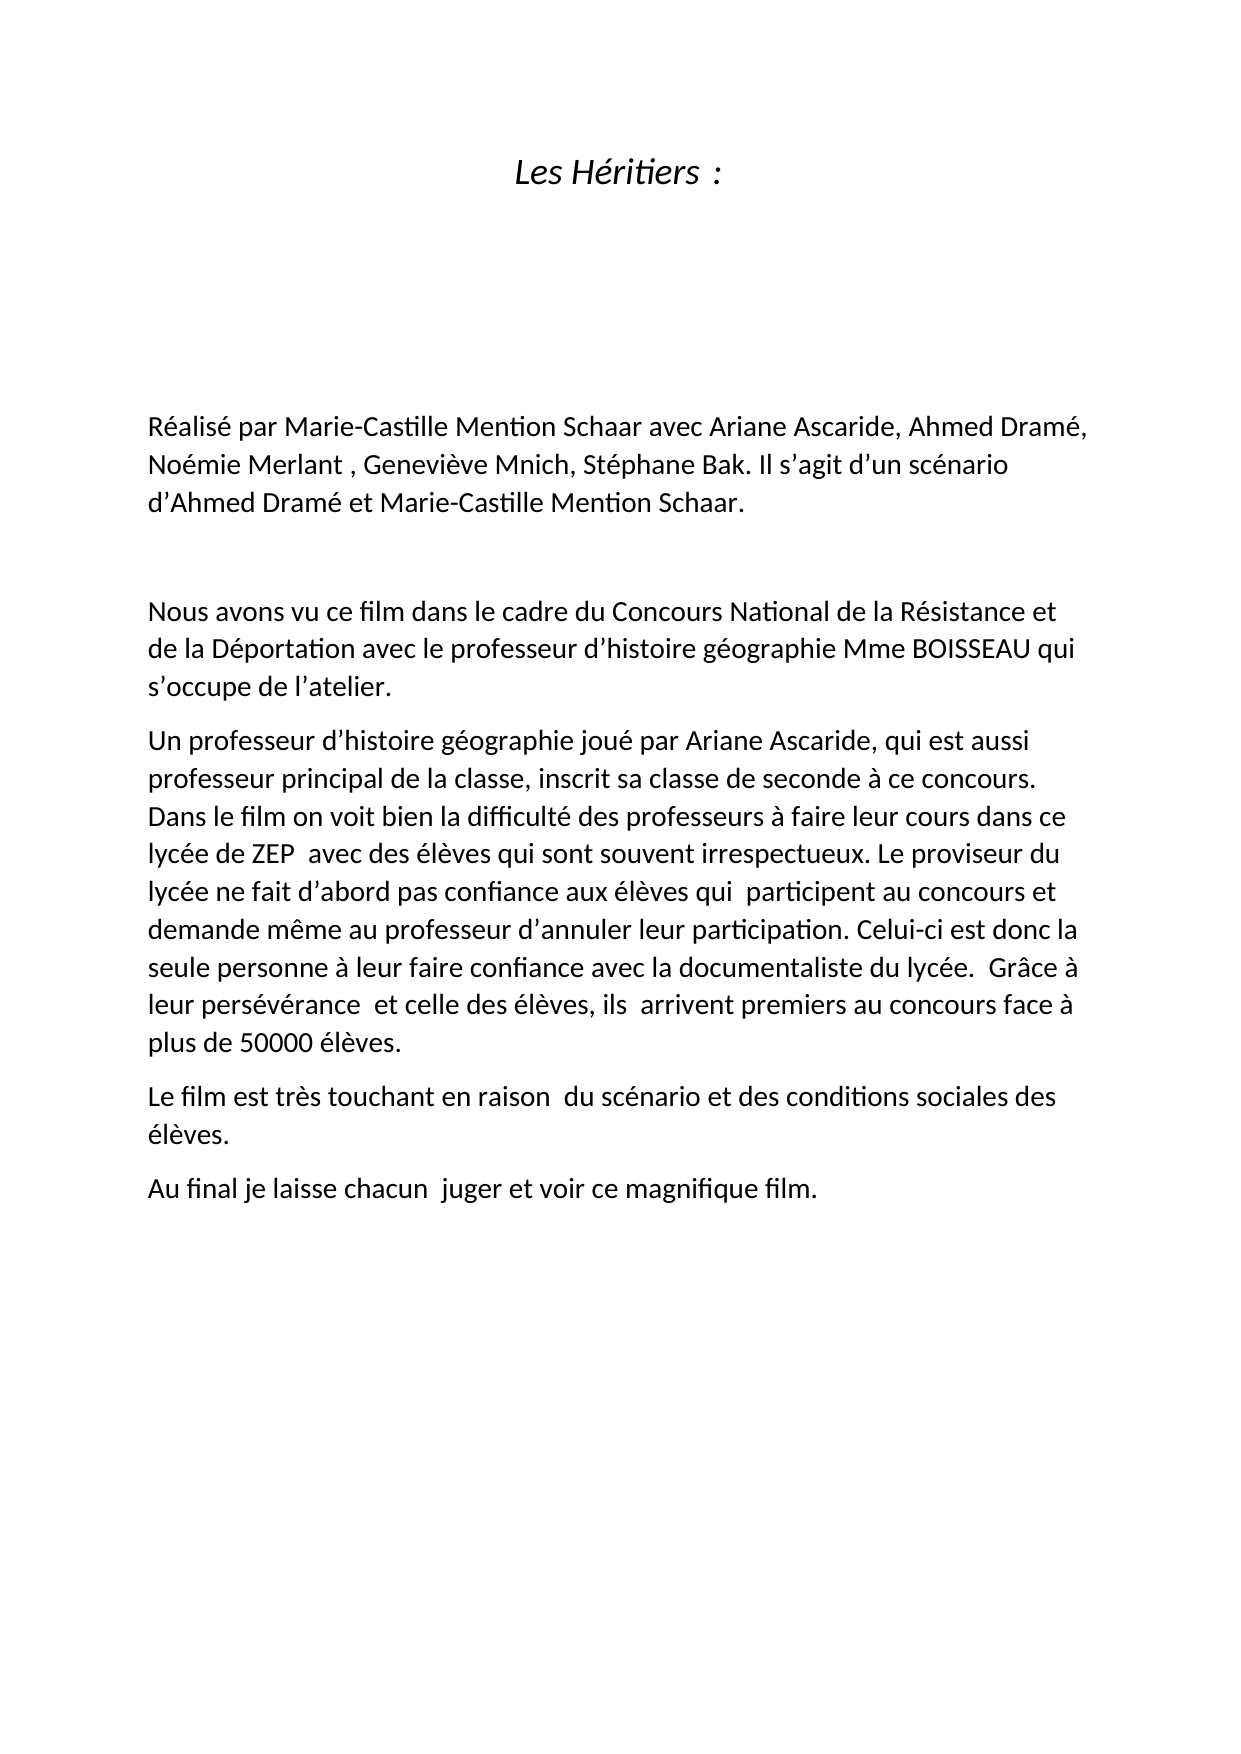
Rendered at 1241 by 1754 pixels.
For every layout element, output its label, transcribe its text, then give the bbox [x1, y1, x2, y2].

text Au final je laisse chacun juger et voir ce magnifique film. [148, 1171, 1093, 1206]
text Le film est très touchant en raison du scénario et des conditions sociales des élèves. [148, 1078, 1093, 1152]
text Nous avons vu ce film dans le cadre du Concours National de la Résistance et de la Déportation avec le professeur d’histoire géographie Mme BOISSEAU qui s’occupe de l’atelier. [148, 593, 1093, 704]
text Un professeur d’histoire géographie joué par Ariane Ascaride, qui est aussi professeur principal de la classe, inscrit sa classe de seconde à ce concours. Dans le film on voit bien la difficulté des professeurs à faire leur cours dans ce lycée de ZEP avec des élèves qui sont souvent irrespectueux. Le proviseur du lycée ne fait d’abord pas confiance aux élèves qui participent au concours et demande même au professeur d’annuler leur participation. Celui-ci est donc la seule personne à leur faire confiance avec la documentaliste du lycée. Grâce à leur persévérance et celle des élèves, ils arrivent premiers au concours face à plus de 50000 élèves. [148, 722, 1093, 1060]
text Réalisé par Marie-Castille Mention Schaar avec Ariane Ascaride, Ahmed Dramé, Noémie Merlant , Geneviève Mnich, Stéphane Bak. Il s’agit d’un scénario d’Ahmed Dramé et Marie-Castille Mention Schaar. [148, 408, 1093, 519]
text Les Héritiers : [148, 148, 1093, 193]
